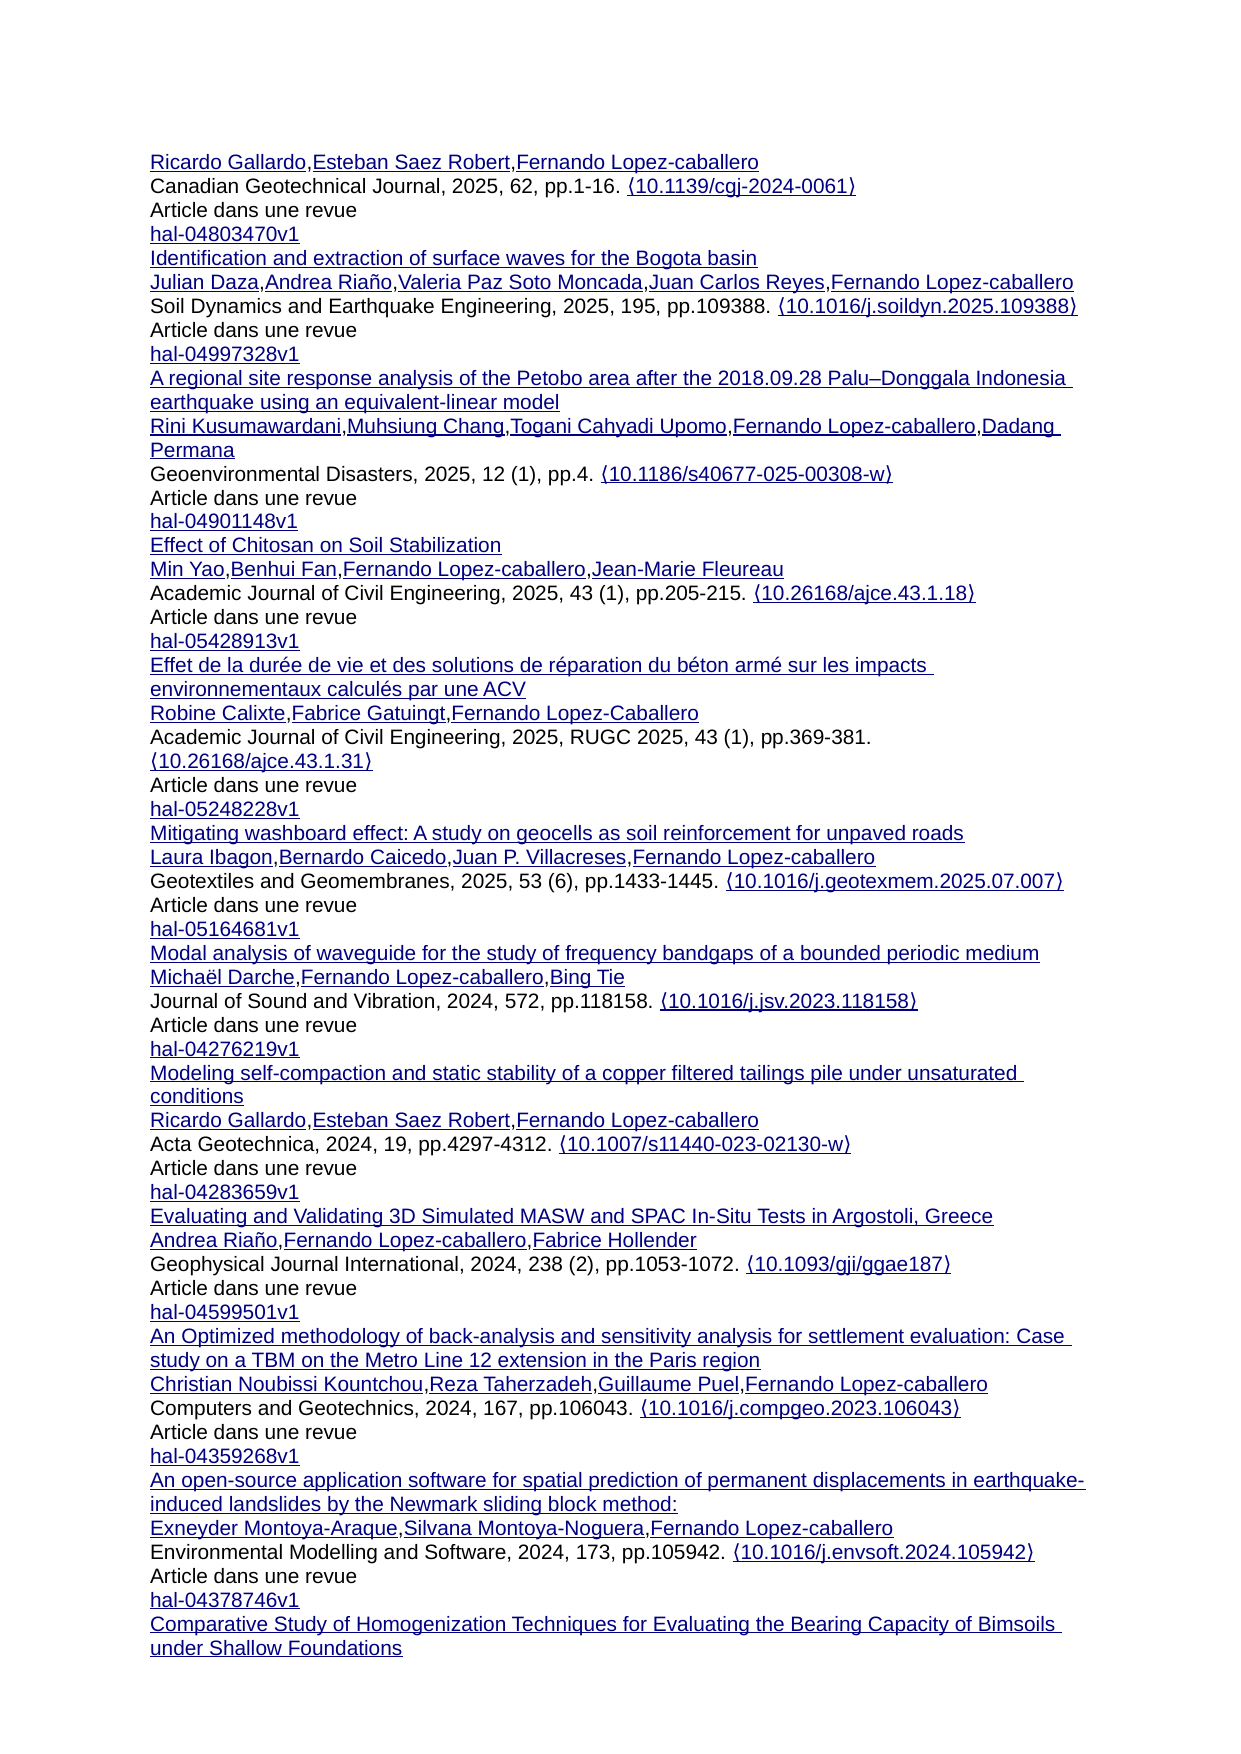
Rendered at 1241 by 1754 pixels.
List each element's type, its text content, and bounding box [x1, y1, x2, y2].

table_cell An Optimized methodology of back-analysis and sensitivity analysis for settlement evaluation: Case study on a TBM on the Metro Line 12 extension in the Paris region Christian Noubissi Kountchou,Reza Taherzadeh,Guillaume Puel,Fernando Lopez‐caballero Computers and Geotechnics, 2024, 167, pp.106043. ⟨10.1016/j.compgeo.2023.106043⟩ Article dans une revue hal-04359268v1 [150, 1324, 1090, 1468]
table_cell Evaluating and Validating 3D Simulated MASW and SPAC In-Situ Tests in Argostoli, Greece Andrea Riaño,Fernando Lopez‐caballero,Fabrice Hollender Geophysical Journal International, 2024, 238 (2), pp.1053-1072. ⟨10.1093/gji/ggae187⟩ Article dans une revue hal-04599501v1 [150, 1204, 1090, 1324]
table_cell Mitigating washboard effect: A study on geocells as soil reinforcement for unpaved roads Laura Ibagon,Bernardo Caicedo,Juan P. Villacreses,Fernando Lopez‐caballero Geotextiles and Geomembranes, 2025, 53 (6), pp.1433-1445. ⟨10.1016/j.geotexmem.2025.07.007⟩ Article dans une revue hal-05164681v1 [150, 821, 1090, 941]
table_cell A regional site response analysis of the Petobo area after the 2018.09.28 Palu–Donggala Indonesia earthquake using an equivalent-linear model Rini Kusumawardani,Muhsiung Chang,Togani Cahyadi Upomo,Fernando Lopez‐caballero,Dadang Permana Geoenvironmental Disasters, 2025, 12 (1), pp.4. ⟨10.1186/s40677-025-00308-w⟩ Article dans une revue hal-04901148v1 [150, 366, 1090, 533]
table_cell Modeling self-compaction and static stability of a copper filtered tailings pile under unsaturated conditions Ricardo Gallardo,Esteban Saez Robert,Fernando Lopez‐caballero Acta Geotechnica, 2024, 19, pp.4297-4312. ⟨10.1007/s11440-023-02130-w⟩ Article dans une revue hal-04283659v1 [150, 1060, 1090, 1204]
table_cell Modal analysis of waveguide for the study of frequency bandgaps of a bounded periodic medium Michaël Darche,Fernando Lopez‐caballero,Bing Tie Journal of Sound and Vibration, 2024, 572, pp.118158. ⟨10.1016/j.jsv.2023.118158⟩ Article dans une revue hal-04276219v1 [150, 941, 1090, 1060]
table_cell Effet de la durée de vie et des solutions de réparation du béton armé sur les impacts environnementaux calculés par une ACV Robine Calixte,Fabrice Gatuingt,Fernando Lopez-Caballero Academic Journal of Civil Engineering, 2025, RUGC 2025, 43 (1), pp.369-381. ⟨10.26168/ajce.43.1.31⟩ Article dans une revue hal-05248228v1 [150, 653, 1090, 821]
table_cell Effect of Chitosan on Soil Stabilization Min Yao,Benhui Fan,Fernando Lopez‐caballero,Jean-Marie Fleureau Academic Journal of Civil Engineering, 2025, 43 (1), pp.205-215. ⟨10.26168/ajce.43.1.18⟩ Article dans une revue hal-05428913v1 [150, 533, 1090, 653]
table_cell Ricardo Gallardo,Esteban Saez Robert,Fernando Lopez‐caballero Canadian Geotechnical Journal, 2025, 62, pp.1-16. ⟨10.1139/cgj-2024-0061⟩ Article dans une revue hal-04803470v1 [150, 150, 1090, 246]
table_cell An open-source application software for spatial prediction of permanent displacements in earthquake-induced landslides by the Newmark sliding block method: Exneyder Montoya-Araque,Silvana Montoya-Noguera,Fernando Lopez‐caballero Environmental Modelling and Software, 2024, 173, pp.105942. ⟨10.1016/j.envsoft.2024.105942⟩ Article dans une revue hal-04378746v1 [150, 1468, 1090, 1611]
table_cell Identification and extraction of surface waves for the Bogota basin Julian Daza,Andrea Riaño,Valeria Paz Soto Moncada,Juan Carlos Reyes,Fernando Lopez‐caballero Soil Dynamics and Earthquake Engineering, 2025, 195, pp.109388. ⟨10.1016/j.soildyn.2025.109388⟩ Article dans une revue hal-04997328v1 [150, 246, 1090, 366]
table_cell Comparative Study of Homogenization Techniques for Evaluating the Bearing Capacity of Bimsoils under Shallow Foundations [150, 1611, 1090, 1659]
